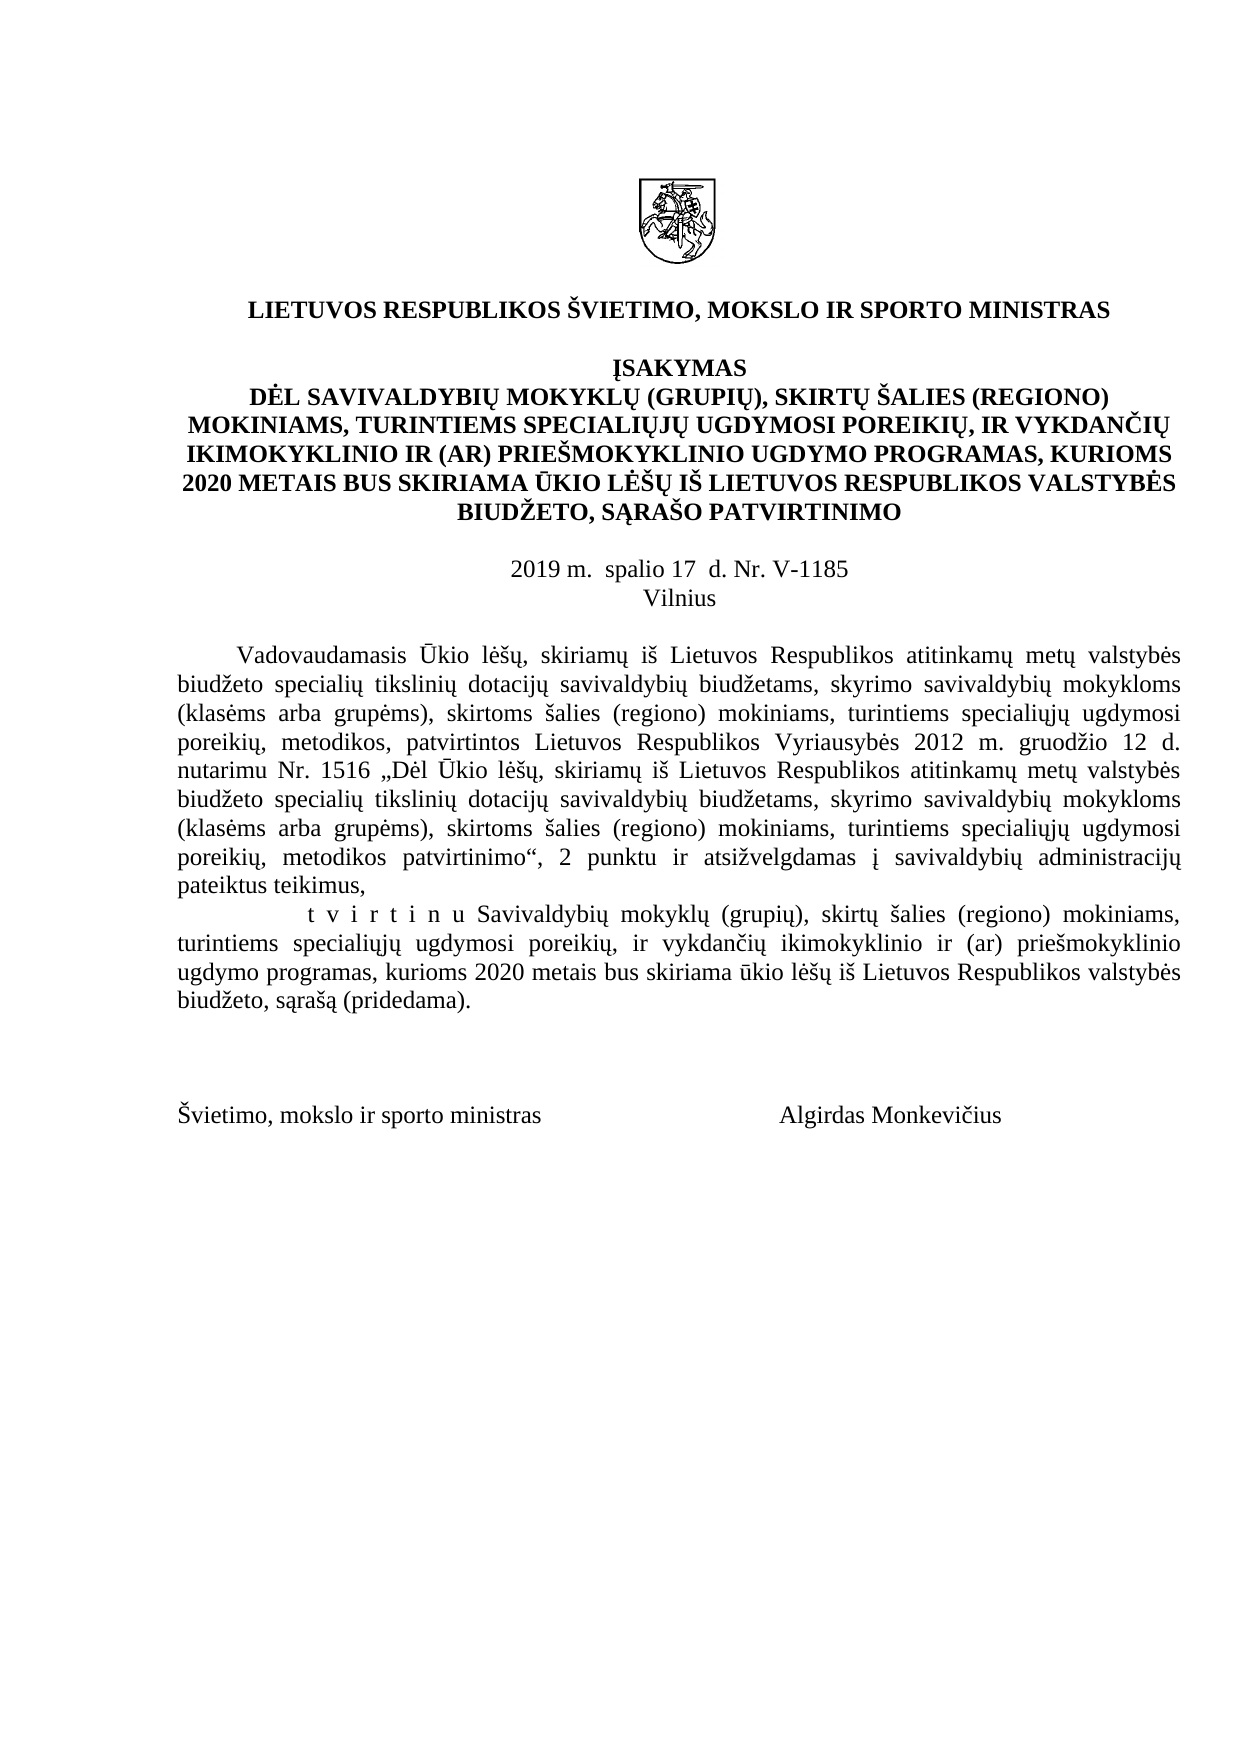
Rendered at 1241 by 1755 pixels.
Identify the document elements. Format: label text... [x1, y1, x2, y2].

text Vilnius [177, 583, 1182, 612]
text DĖL SAVIVALDYBIŲ MOKYKLŲ (GRUPIŲ), SKIRTŲ ŠALIES (REGIONO) MOKINIAMS, TURINTIEMS SPECIALIŲJŲ UGDYMOSI POREIKIŲ, IR VYKDANČIŲ IKIMOKYKLINIO IR (AR) PRIEŠMOKYKLINIO UGDYMO PROGRAMAS, KURIOMS 2020 METAIS BUS SKIRIAMA ŪKIO LĖŠŲ IŠ LIETUVOS RESPUBLIKOS VALSTYBĖS BIUDŽETO, SĄRAŠO PATVIRTINIMO [177, 382, 1182, 525]
text ĮSAKYMAS [177, 353, 1182, 382]
text Švietimo, mokslo ir sporto ministras Algirdas Monkevičius [177, 1100, 1182, 1129]
text t v i r t i n u Savivaldybių mokyklų (grupių), skirtų šalies (regiono) mokiniams, turintiems specialiųjų ugdymosi poreikių, ir vykdančių ikimokyklinio ir (ar) priešmokyklinio ugdymo programas, kurioms 2020 metais bus skiriama ūkio lėšų iš Lietuvos Respublikos valstybės biudžeto, sąrašą (pridedama). [177, 899, 1182, 1014]
text LIETUVOS RESPUBLIKOS ŠVIETIMO, MOKSLO IR SPORTO MINISTRAS [177, 295, 1182, 324]
text Vadovaudamasis Ūkio lėšų, skiriamų iš Lietuvos Respublikos atitinkamų metų valstybės biudžeto specialių tikslinių dotacijų savivaldybių biudžetams, skyrimo savivaldybių mokykloms (klasėms arba grupėms), skirtoms šalies (regiono) mokiniams, turintiems specialiųjų ugdymosi poreikių, metodikos, patvirtintos Lietuvos Respublikos Vyriausybės 2012 m. gruodžio 12 d. nutarimu Nr. 1516 „Dėl Ūkio lėšų, skiriamų iš Lietuvos Respublikos atitinkamų metų valstybės biudžeto specialių tikslinių dotacijų savivaldybių biudžetams, skyrimo savivaldybių mokykloms (klasėms arba grupėms), skirtoms šalies (regiono) mokiniams, turintiems specialiųjų ugdymosi poreikių, metodikos patvirtinimo“, 2 punktu ir atsižvelgdamas į savivaldybių administracijų pateiktus teikimus, [177, 640, 1182, 899]
text 2019 m. spalio 17 d. Nr. V-1185 [177, 554, 1182, 583]
